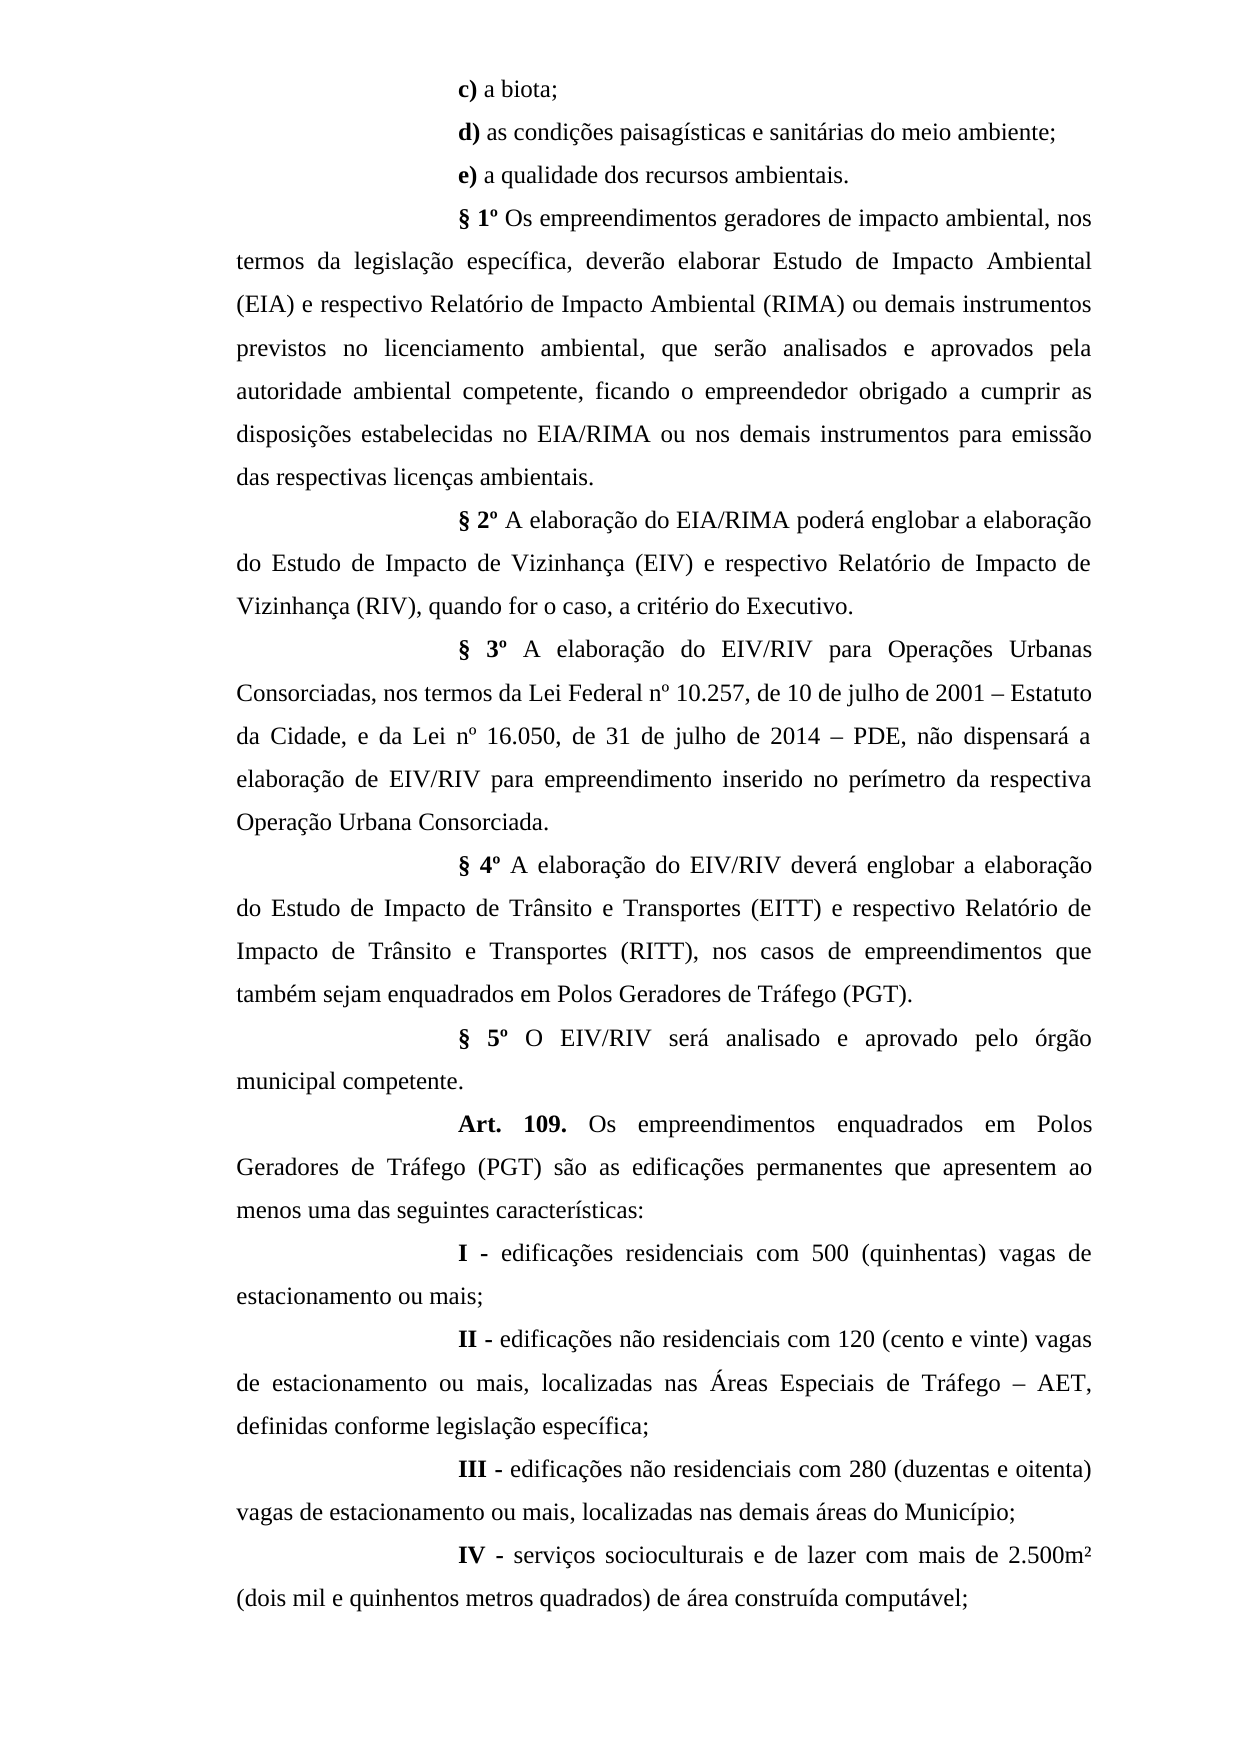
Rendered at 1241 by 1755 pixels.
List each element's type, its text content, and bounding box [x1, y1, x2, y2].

text § 4º A elaboração do EIV/RIV deverá englobar a elaboração do Estudo de Impacto de Trânsito e Transportes (EITT) e respectivo Relatório de Impacto de Trânsito e Transportes (RITT), nos casos de empreendimentos que também sejam enquadrados em Polos Geradores de Tráfego (PGT). [236, 850, 1093, 1008]
text III - edificações não residenciais com 280 (duzentas e oitenta) vagas de estacionamento ou mais, localizadas nas demais áreas do Município; [236, 1454, 1093, 1526]
text Art. 109. Os empreendimentos enquadrados em Polos Geradores de Tráfego (PGT) são as edificações permanentes que apresentem ao menos uma das seguintes características: [236, 1109, 1093, 1224]
text e) a qualidade dos recursos ambientais. [236, 160, 1093, 189]
text d) as condições paisagísticas e sanitárias do meio ambiente; [236, 117, 1093, 146]
text § 3º A elaboração do EIV/RIV para Operações Urbanas Consorciadas, nos termos da Lei Federal nº 10.257, de 10 de julho de 2001 – Estatuto da Cidade, e da Lei nº 16.050, de 31 de julho de 2014 – PDE, não dispensará a elaboração de EIV/RIV para empreendimento inserido no perímetro da respectiva Operação Urbana Consorciada. [236, 634, 1093, 836]
text c) a biota; [236, 74, 1093, 103]
text § 2º A elaboração do EIA/RIMA poderá englobar a elaboração do Estudo de Impacto de Vizinhança (EIV) e respectivo Relatório de Impacto de Vizinhança (RIV), quando for o caso, a critério do Executivo. [236, 505, 1093, 620]
text § 1º Os empreendimentos geradores de impacto ambiental, nos termos da legislação específica, deverão elaborar Estudo de Impacto Ambiental (EIA) e respectivo Relatório de Impacto Ambiental (RIMA) ou demais instrumentos previstos no licenciamento ambiental, que serão analisados e aprovados pela autoridade ambiental competente, ficando o empreendedor obrigado a cumprir as disposições estabelecidas no EIA/RIMA ou nos demais instrumentos para emissão das respectivas licenças ambientais. [236, 203, 1093, 491]
text II - edificações não residenciais com 120 (cento e vinte) vagas de estacionamento ou mais, localizadas nas Áreas Especiais de Tráfego – AET, definidas conforme legislação específica; [236, 1324, 1093, 1439]
text IV - serviços socioculturais e de lazer com mais de 2.500m² (dois mil e quinhentos metros quadrados) de área construída computável; [236, 1540, 1093, 1612]
text § 5º O EIV/RIV será analisado e aprovado pelo órgão municipal competente. [236, 1023, 1093, 1094]
text I - edificações residenciais com 500 (quinhentas) vagas de estacionamento ou mais; [236, 1238, 1093, 1310]
